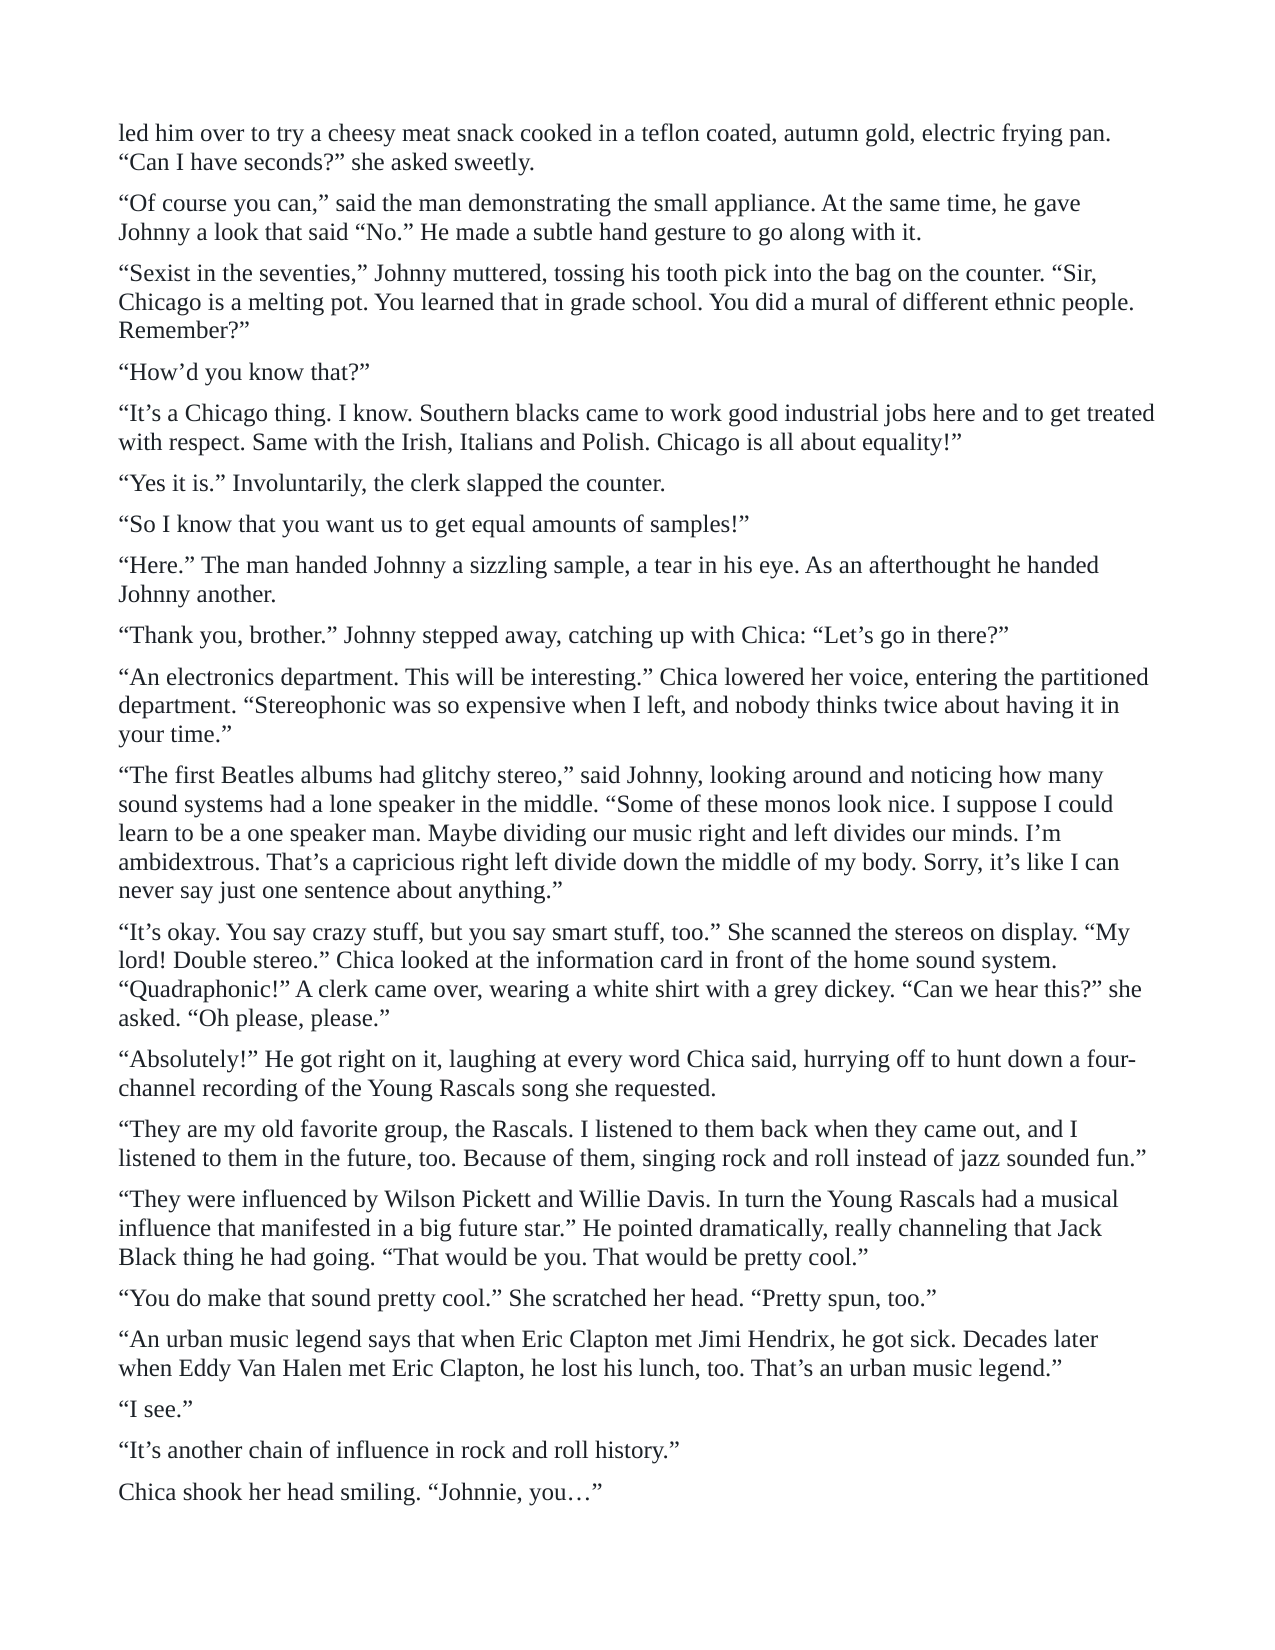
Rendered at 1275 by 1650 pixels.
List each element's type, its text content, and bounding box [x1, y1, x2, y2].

text “Of course you can,” said the man demonstrating the small appliance. At the same time, he gave Johnny a look that said “No.” He made a subtle hand gesture to go along with it. [118, 188, 1157, 246]
text “You do make that sound pretty cool.” She scratched her head. “Pretty spun, too.” [118, 1283, 1157, 1312]
text “Absolutely!” He got right on it, laughing at every word Chica said, hurrying off to hunt down a four-channel recording of the Young Rascals song she requested. [118, 1044, 1157, 1102]
text “They were influenced by Wilson Pickett and Willie Davis. In turn the Young Rascals had a musical influence that manifested in a big future star.” He pointed dramatically, really channeling that Jack Black thing he had going. “That would be you. That would be pretty cool.” [118, 1184, 1157, 1271]
text “So I know that you want us to get equal amounts of samples!” [118, 509, 1157, 538]
text “Yes it is.” Involuntarily, the clerk slapped the counter. [118, 468, 1157, 497]
text “Thank you, brother.” Johnny stepped away, catching up with Chica: “Let’s go in there?” [118, 621, 1157, 649]
text “I see.” [118, 1394, 1157, 1423]
text “They are my old favorite group, the Rascals. I listened to them back when they came out, and I listened to them in the future, too. Because of them, singing rock and roll instead of jazz sounded fun.” [118, 1114, 1157, 1172]
text “Sexist in the seventies,” Johnny muttered, tossing his tooth pick into the bag on the counter. “Sir, Chicago is a melting pot. You learned that in grade school. You did a mural of different ethnic people. Remember?” [118, 258, 1157, 344]
text “It’s a Chicago thing. I know. Southern blacks came to work good industrial jobs here and to get treated with respect. Same with the Irish, Italians and Polish. Chicago is all about equality!” [118, 398, 1157, 456]
text “It’s another chain of influence in rock and roll history.” [118, 1436, 1157, 1464]
text Chica shook her head smiling. “Johnnie, you…” [118, 1477, 1157, 1506]
text led him over to try a cheesy meat snack cooked in a teflon coated, autumn gold, electric frying pan. “Can I have seconds?” she asked sweetly. [118, 118, 1157, 176]
text “An urban music legend says that when Eric Clapton met Jimi Hendrix, he got sick. Decades later when Eddy Van Halen met Eric Clapton, he lost his lunch, too. That’s an urban music legend.” [118, 1324, 1157, 1382]
text “Here.” The man handed Johnny a sizzling sample, a tear in his eye. As an afterthought he handed Johnny another. [118, 551, 1157, 608]
text “It’s okay. You say crazy stuff, but you say smart stuff, too.” She scanned the stereos on display. “My lord! Double stereo.” Chica looked at the information card in front of the home sound system. “Quadraphonic!” A clerk came over, wearing a white shirt with a grey dickey. “Can we hear this?” she asked. “Oh please, please.” [118, 917, 1157, 1032]
text “An electronics department. This will be interesting.” Chica lowered her voice, entering the partitioned department. “Stereophonic was so expensive when I left, and nobody thinks twice about having it in your time.” [118, 662, 1157, 748]
text “The first Beatles albums had glitchy stereo,” said Johnny, looking around and noticing how many sound systems had a lone speaker in the middle. “Some of these monos look nice. I suppose I could learn to be a one speaker man. Maybe dividing our music right and left divides our minds. I’m ambidextrous. That’s a capricious right left divide down the middle of my body. Sorry, it’s like I can never say just one sentence about anything.” [118, 761, 1157, 904]
text “How’d you know that?” [118, 357, 1157, 386]
